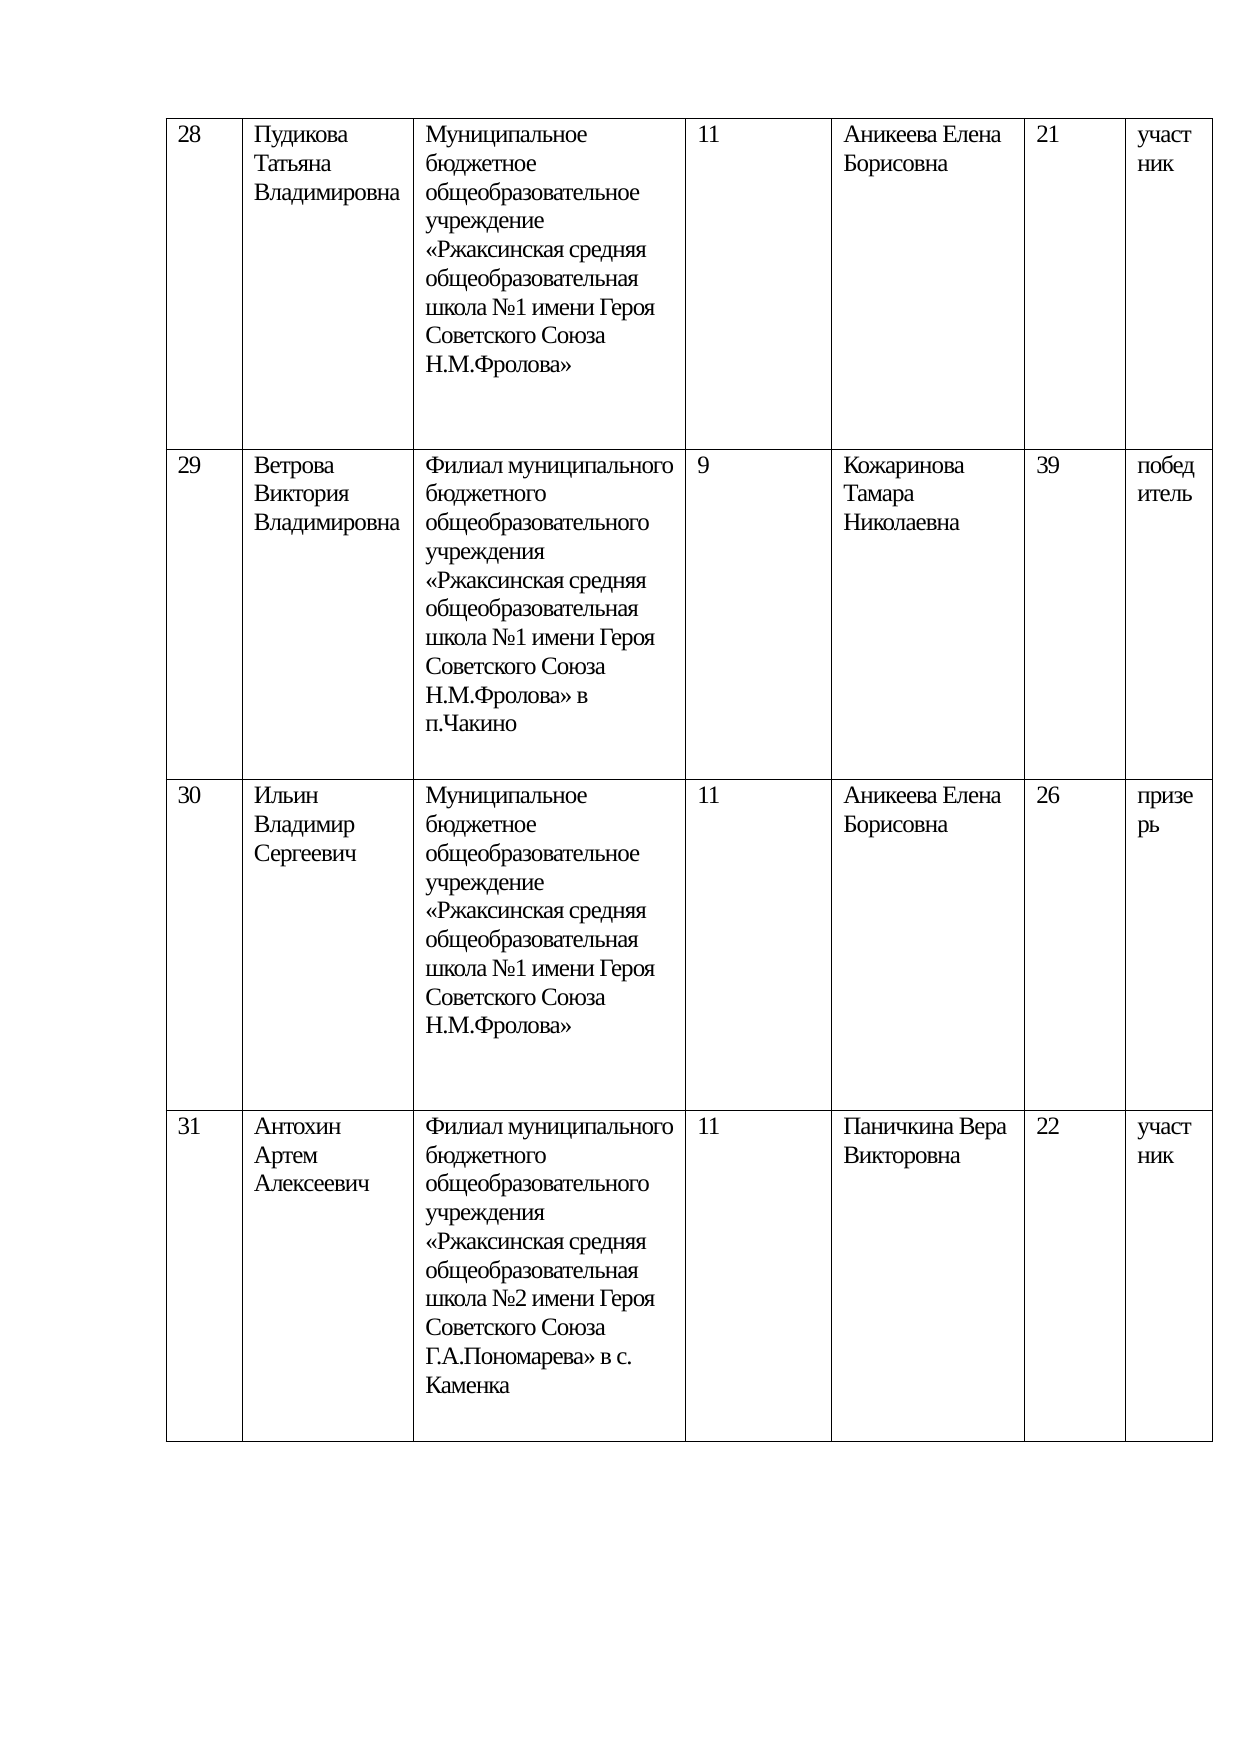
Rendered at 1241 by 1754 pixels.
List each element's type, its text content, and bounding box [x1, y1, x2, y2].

table_cell 28 [167, 119, 242, 449]
table_cell Паничкина Вера Викторовна [832, 1111, 1024, 1441]
table_cell участник [1126, 1111, 1212, 1441]
table_cell Муниципальное бюджетное общеобразовательное учреждение «Ржаксинская средняя общеобразовательная школа №1 имени Героя Советского Союза Н.М.Фролова» [414, 119, 685, 449]
table_cell 22 [1025, 1111, 1125, 1441]
table_cell 39 [1025, 450, 1125, 779]
table_cell Ветрова Виктория Владимировна [243, 450, 413, 779]
table_cell 30 [167, 780, 242, 1110]
table_cell призерь [1126, 780, 1212, 1110]
table_cell Кожаринова Тамара Николаевна [832, 450, 1024, 779]
table_cell Ильин Владимир Сергеевич [243, 780, 413, 1110]
table_cell Аникеева Елена Борисовна [832, 780, 1024, 1110]
table_cell участник [1126, 119, 1212, 449]
table_cell победитель [1126, 450, 1212, 779]
table_cell Муниципальное бюджетное общеобразовательное учреждение «Ржаксинская средняя общеобразовательная школа №1 имени Героя Советского Союза Н.М.Фролова» [414, 780, 685, 1110]
table_cell Аникеева Елена Борисовна [832, 119, 1024, 449]
table_cell 11 [686, 1111, 831, 1441]
table_cell Пудикова Татьяна Владимировна [243, 119, 413, 449]
table_cell 11 [686, 119, 831, 449]
table_cell 9 [686, 450, 831, 779]
table_cell Филиал муниципального бюджетного общеобразовательного учреждения «Ржаксинская средняя общеобразовательная школа №2 имени Героя Советского Союза Г.А.Пономарева» в с. Каменка [414, 1111, 685, 1441]
table_cell 26 [1025, 780, 1125, 1110]
table_cell 21 [1025, 119, 1125, 449]
table_cell Антохин Артем Алексеевич [243, 1111, 413, 1441]
table_cell 11 [686, 780, 831, 1110]
table_cell Филиал муниципального бюджетного общеобразовательного учреждения «Ржаксинская средняя общеобразовательная школа №1 имени Героя Советского Союза Н.М.Фролова» в п.Чакино [414, 450, 685, 779]
table_cell 31 [167, 1111, 242, 1441]
table_cell 29 [167, 450, 242, 779]
